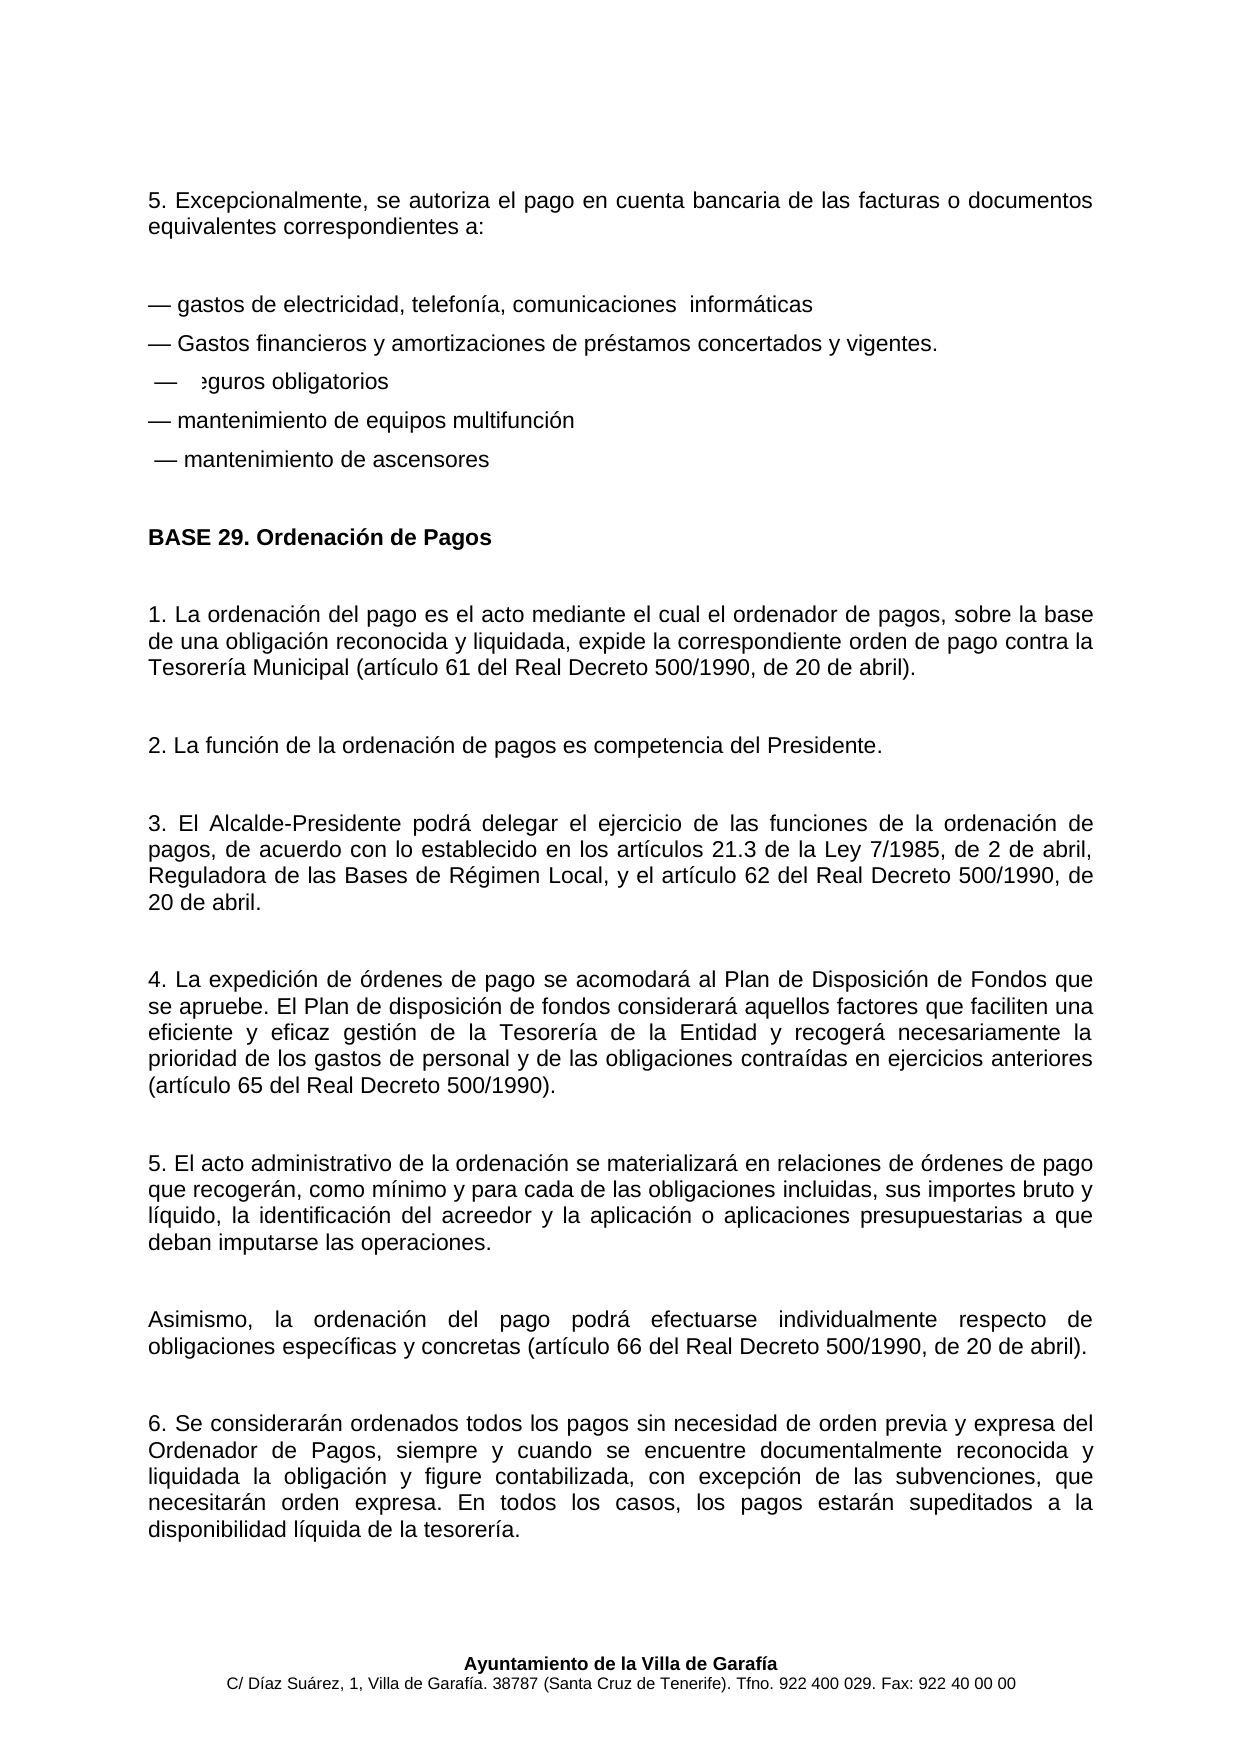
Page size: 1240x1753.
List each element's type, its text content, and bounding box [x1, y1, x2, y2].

text gastos de electricidad, telefonía, comunicaciones informáticas [177, 293, 962, 317]
text 6. Se considerarán ordenados todos los pagos sin necesidad de orden previa y expresa del [148, 1413, 1117, 1437]
text liquidada la obligación y figure contabilizada, con excepción de las subvenciones, que [148, 1465, 1117, 1489]
text C/ Díaz Suárez, 1, Villa de Garafía. 38787 (Santa Cruz de Tenerife). Tfno. 922 400 029. Fax: 922 40 00 00 [226, 1676, 1039, 1693]
text mantenimiento de ascensores [183, 448, 514, 472]
text mantenimiento de equipos multifunción [177, 409, 599, 433]
text deban imputarse las operaciones. [148, 1231, 1117, 1255]
text Asimismo, la ordenación del pago podrá efectuarse individualmente respecto de [148, 1308, 1117, 1332]
text se apruebe. El Plan de disposición de fondos considerará aquellos factores que faciliten una [148, 995, 1117, 1019]
text necesitarán orden expresa. En todos los casos, los pagos estarán supeditados a la [148, 1492, 1117, 1516]
text seguros obligatorios [202, 371, 962, 394]
text Ayuntamiento de la Villa de Garafía [463, 1654, 1039, 1674]
text 20 de abril. [148, 891, 286, 915]
text — [148, 409, 177, 433]
text 4. La expedición de órdenes de pago se acomodará al Plan de Disposición de Fondos que [148, 969, 1117, 993]
text equivalentes correspondientes a: [148, 215, 509, 239]
text 5. Excepcionalmente, se autoriza el pago en cuenta bancaria de las facturas o documentos [148, 189, 1117, 213]
text (artículo 65 del Real Decreto 500/1990). [148, 1074, 1117, 1098]
text — [148, 293, 177, 317]
text — [154, 371, 202, 394]
text Reguladora de las Bases de Régimen Local, y el artículo 62 del Real Decreto 500/1990, de [148, 864, 1117, 888]
text eficiente y eficaz gestión de la Tesorería de la Entidad y recogerá necesariamente la [148, 1021, 1117, 1045]
text obligaciones específicas y concretas (artículo 66 del Real Decreto 500/1990, de 20 de abril). [148, 1335, 1117, 1359]
text que recogerán, como mínimo y para cada de las obligaciones incluidas, sus importes bruto y [148, 1178, 1117, 1202]
text Gastos financieros y amortizaciones de préstamos concertados y vigentes. [177, 332, 962, 356]
text 2. La función de la ordenación de pagos es competencia del Presidente. [148, 734, 907, 758]
text BASE 29. Ordenación de Pagos [148, 526, 516, 550]
text disponibilidad líquida de la tesorería. [148, 1518, 1117, 1542]
text prioridad de los gastos de personal y de las obligaciones contraídas en ejercicios anteriores [148, 1048, 1117, 1072]
text Ordenador de Pagos, siempre y cuando se encuentre documentalmente reconocida y [148, 1439, 1117, 1463]
text — [148, 332, 177, 356]
text de una obligación reconocida y liquidada, expide la correspondiente orden de pago contra la [148, 630, 1117, 654]
text Tesorería Municipal (artículo 61 del Real Decreto 500/1990, de 20 de abril). [148, 656, 1117, 680]
text 1. La ordenación del pago es el acto mediante el cual el ordenador de pagos, sobre la base [148, 604, 1117, 628]
text líquido, la identificación del acreedor y la aplicación o aplicaciones presupuestarias a que [148, 1204, 1117, 1228]
text pagos, de acuerdo con lo establecido en los artículos 21.3 de la Ley 7/1985, de 2 de abril, [148, 838, 1117, 862]
text 5. El acto administrativo de la ordenación se materializará en relaciones de órdenes de pago [148, 1152, 1117, 1176]
text — [154, 448, 183, 472]
text 3. El Alcalde-Presidente podrá delegar el ejercicio de las funciones de la ordenación de [148, 812, 1117, 836]
